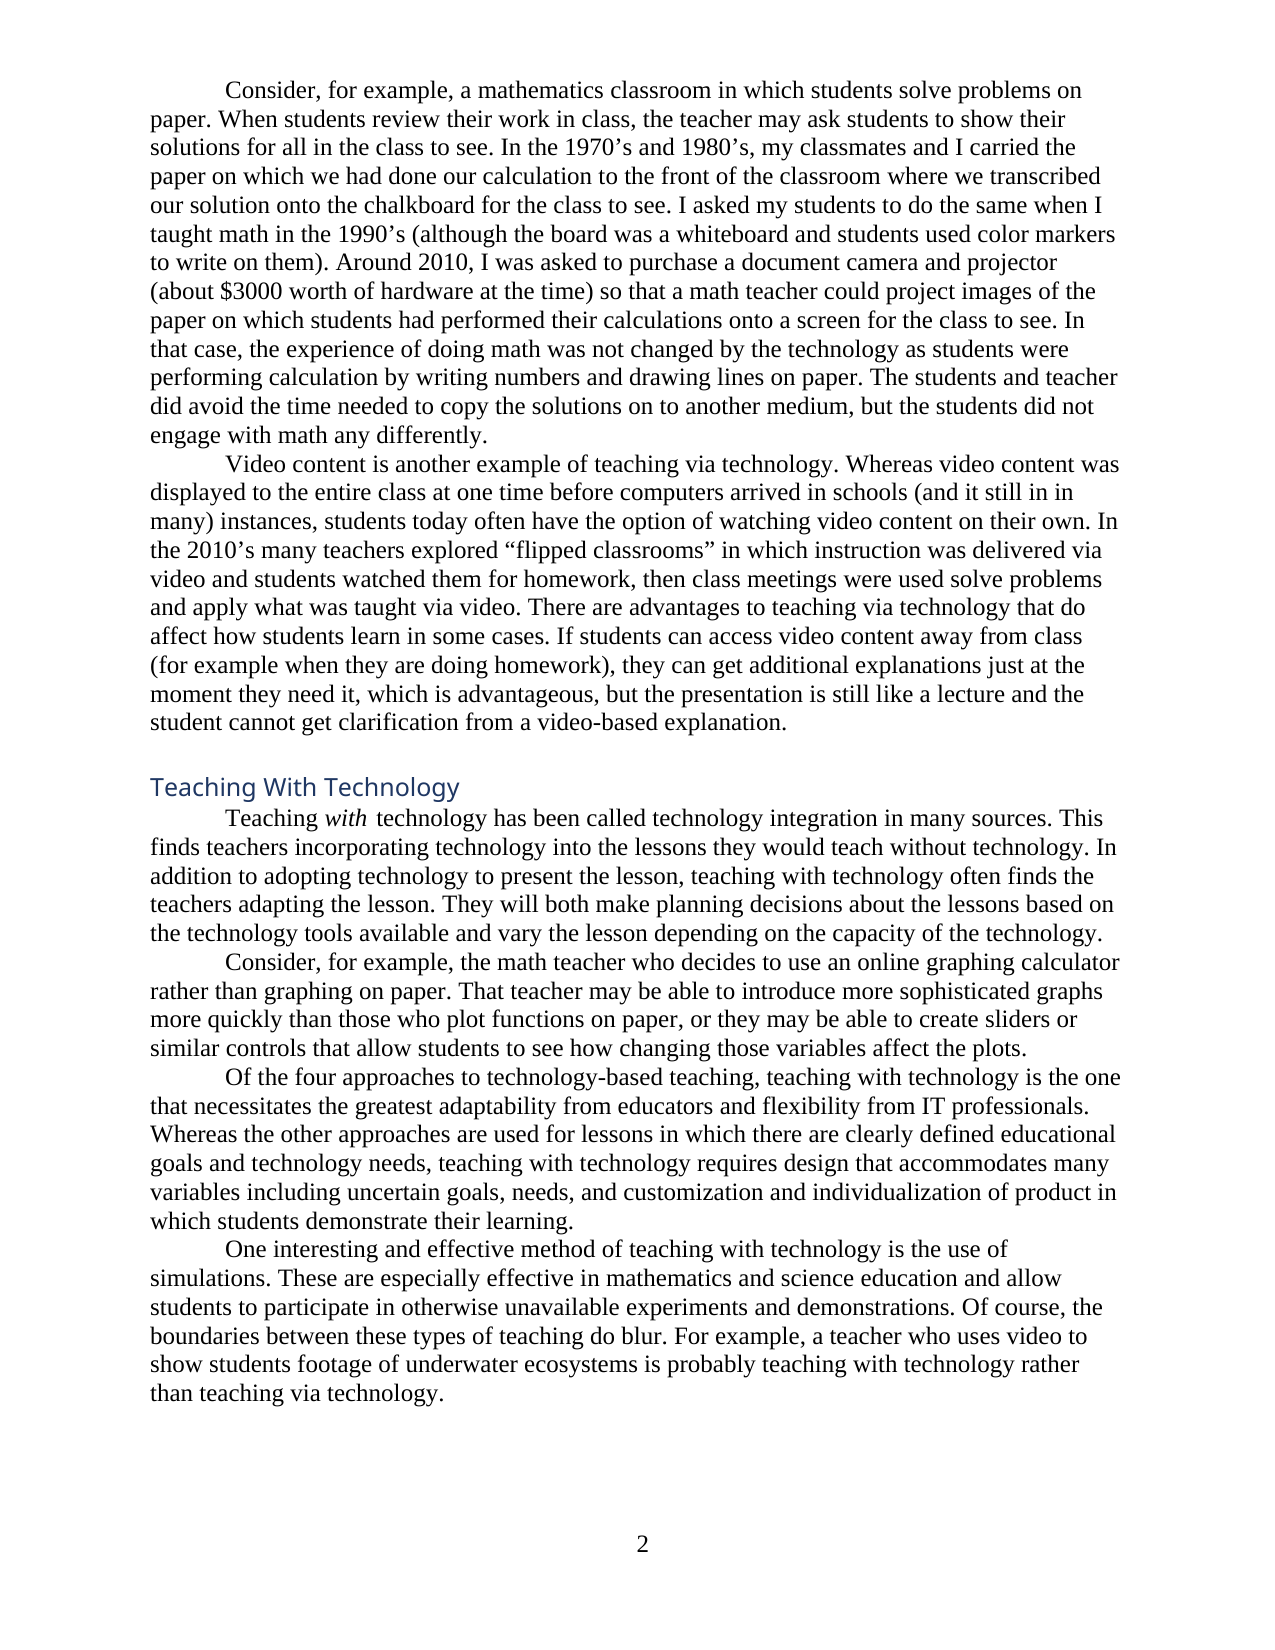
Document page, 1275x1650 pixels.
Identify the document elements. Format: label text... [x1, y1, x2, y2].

text One interesting and effective method of teaching with technology is the use of simulations. These are especially effective in mathematics and science education and allow students to participate in otherwise unavailable experiments and demonstrations. Of course, the boundaries between these types of teaching do blur. For example, a teacher who uses video to show students footage of underwater ecosystems is probably teaching with technology rather than teaching via technology. [150, 1234, 1125, 1407]
subtitle Teaching With Technology [150, 769, 1125, 803]
text Teaching with technology has been called technology integration in many sources. This finds teachers incorporating technology into the lessons they would teach without technology. In addition to adopting technology to present the lesson, teaching with technology often finds the teachers adapting the lesson. They will both make planning decisions about the lessons based on the technology tools available and vary the lesson depending on the capacity of the technology. [150, 803, 1125, 947]
text Video content is another example of teaching via technology. Whereas video content was displayed to the entire class at one time before computers arrived in schools (and it still in in many) instances, students today often have the option of watching video content on their own. In the 2010’s many teachers explored “flipped classrooms” in which instruction was delivered via video and students watched them for homework, then class meetings were used solve problems and apply what was taught via video. There are advantages to teaching via technology that do affect how students learn in some cases. If students can access video content away from class (for example when they are doing homework), they can get additional explanations just at the moment they need it, which is advantageous, but the presentation is still like a lecture and the student cannot get clarification from a video-based explanation. [150, 449, 1125, 736]
text Consider, for example, the math teacher who decides to use an online graphing calculator rather than graphing on paper. That teacher may be able to introduce more sophisticated graphs more quickly than those who plot functions on paper, or they may be able to create sliders or similar controls that allow students to see how changing those variables affect the plots. [150, 947, 1125, 1062]
text Consider, for example, a mathematics classroom in which students solve problems on paper. When students review their work in class, the teacher may ask students to show their solutions for all in the class to see. In the 1970’s and 1980’s, my classmates and I carried the paper on which we had done our calculation to the front of the classroom where we transcribed our solution onto the chalkboard for the class to see. I asked my students to do the same when I taught math in the 1990’s (although the board was a whiteboard and students used color markers to write on them). Around 2010, I was asked to purchase a document camera and projector (about $3000 worth of hardware at the time) so that a math teacher could project images of the paper on which students had performed their calculations onto a screen for the class to see. In that case, the experience of doing math was not changed by the technology as students were performing calculation by writing numbers and drawing lines on paper. The students and teacher did avoid the time needed to copy the solutions on to another medium, but the students did not engage with math any differently. [150, 75, 1125, 449]
text Of the four approaches to technology-based teaching, teaching with technology is the one that necessitates the greatest adaptability from educators and flexibility from IT professionals. Whereas the other approaches are used for lessons in which there are clearly defined educational goals and technology needs, teaching with technology requires design that accommodates many variables including uncertain goals, needs, and customization and individualization of product in which students demonstrate their learning. [150, 1062, 1125, 1234]
